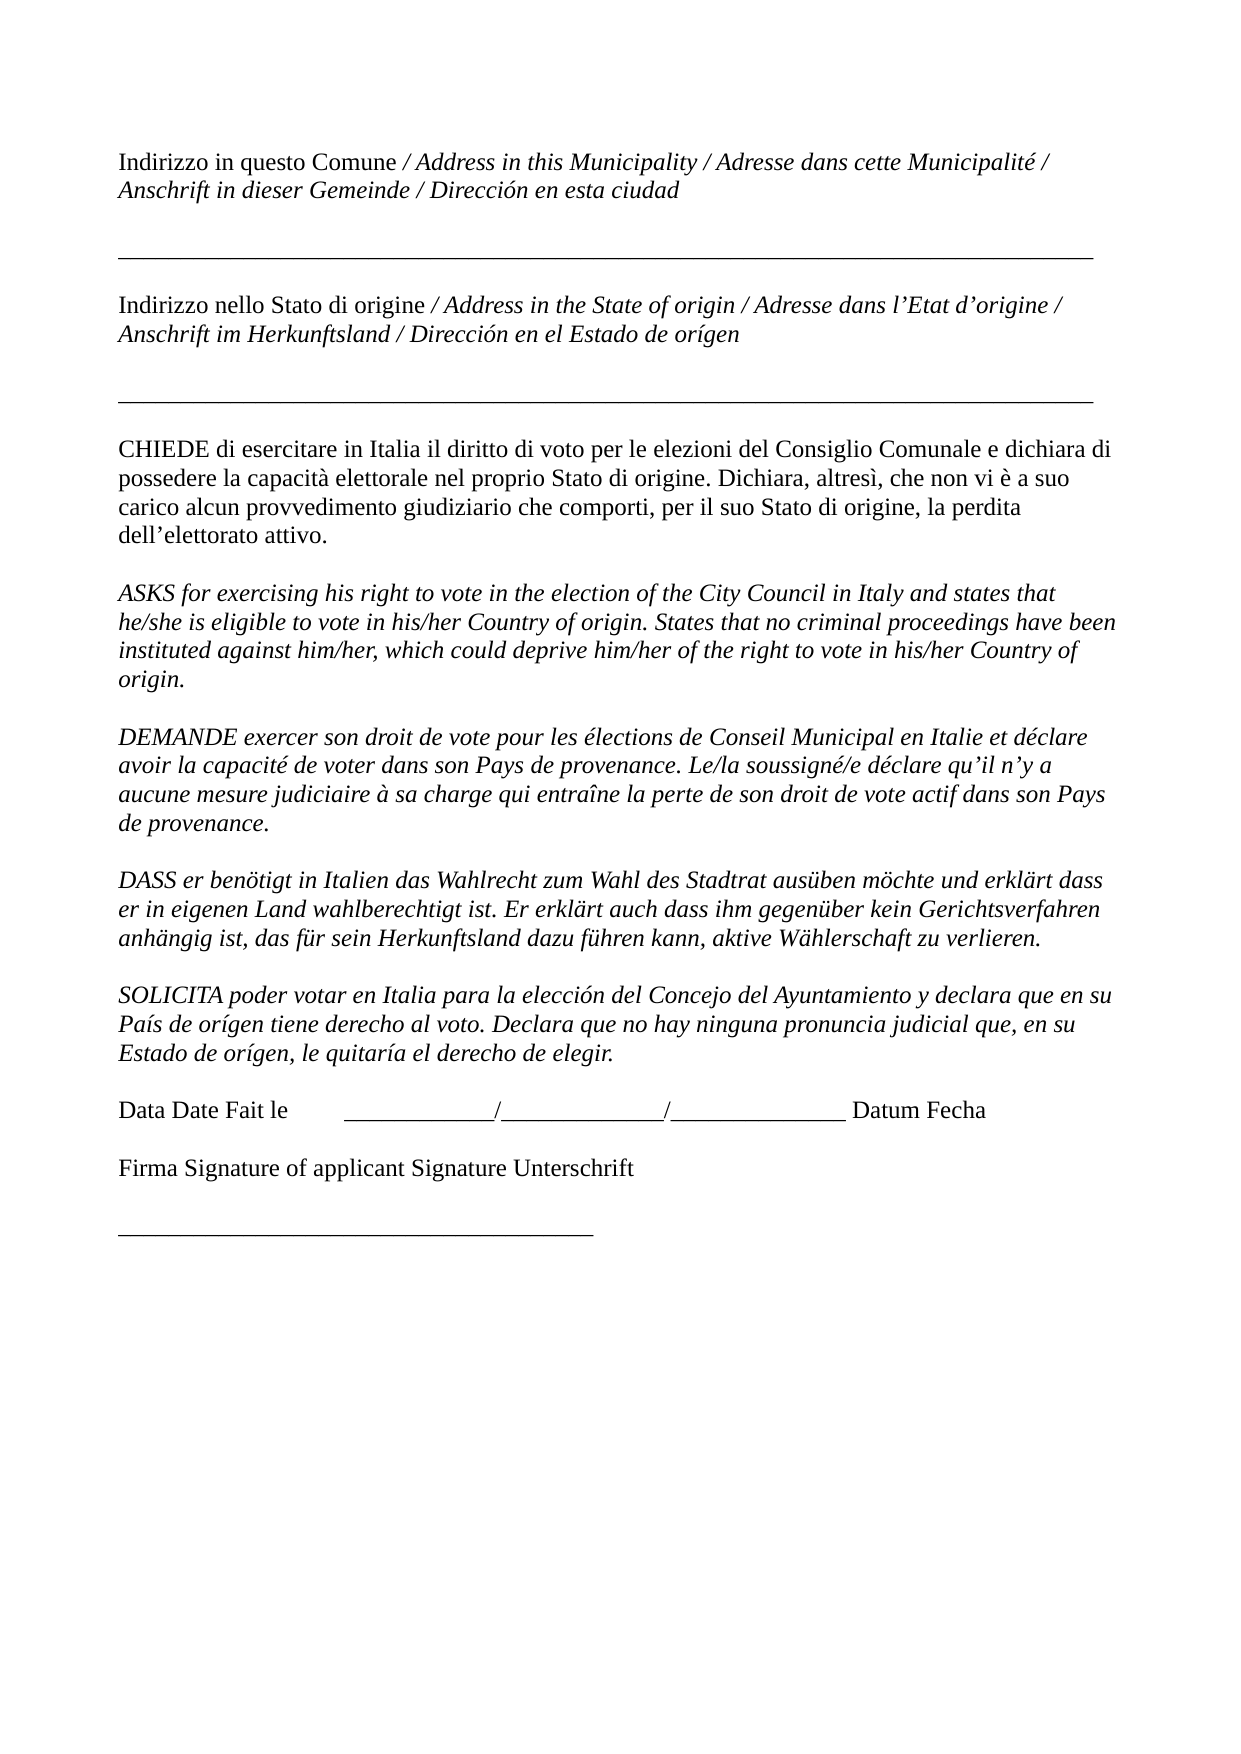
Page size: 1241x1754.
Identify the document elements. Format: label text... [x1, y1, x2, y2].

text ______________________________________________________________________________ [118, 233, 1122, 262]
text Indirizzo nello Stato di origine / Address in the State of origin / Adresse dans l’Etat d’origine / Anschrift im Herkunftsland / Dirección en el Estado de orígen [118, 291, 1122, 348]
text Data Date Fait le ____________/_____________/______________ Datum Fecha [118, 1096, 1122, 1124]
text CHIEDE di esercitare in Italia il diritto di voto per le elezioni del Consiglio Comunale e dichiara di possedere la capacità elettorale nel proprio Stato di origine. Dichiara, altresì, che non vi è a suo carico alcun provvedimento giudiziario che comporti, per il suo Stato di origine, la perdita dell’elettorato attivo. [118, 434, 1122, 549]
text DASS er benötigt in Italien das Wahlrecht zum Wahl des Stadtrat ausüben möchte und erklärt dass er in eigenen Land wahlberechtigt ist. Er erklärt auch dass ihm gegenüber kein Gerichtsverfahren anhängig ist, das für sein Herkunftsland dazu führen kann, aktive Wählerschaft zu verlieren. [118, 866, 1122, 952]
text SOLICITA poder votar en Italia para la elección del Concejo del Ayuntamiento y declara que en su País de orígen tiene derecho al voto. Declara que no hay ninguna pronuncia judicial que, en su Estado de orígen, le quitaría el derecho de elegir. [118, 981, 1122, 1067]
text DEMANDE exercer son droit de vote pour les élections de Conseil Municipal en Italie et déclare avoir la capacité de voter dans son Pays de provenance. Le/la soussigné/e déclare qu’il n’y a aucune mesure judiciaire à sa charge qui entraîne la perte de son droit de vote actif dans son Pays de provenance. [118, 722, 1122, 837]
text Indirizzo in questo Comune / Address in this Municipality / Adresse dans cette Municipalité / Anschrift in dieser Gemeinde / Dirección en esta ciudad [118, 147, 1122, 204]
text ASKS for exercising his right to vote in the election of the City Council in Italy and states that he/she is eligible to vote in his/her Country of origin. States that no criminal proceedings have been instituted against him/her, which could deprive him/her of the right to vote in his/her Country of origin. [118, 578, 1122, 693]
text ______________________________________ [118, 1211, 1122, 1239]
text Firma Signature of applicant Signature Unterschrift [118, 1153, 1122, 1182]
text ______________________________________________________________________________ [118, 377, 1122, 406]
